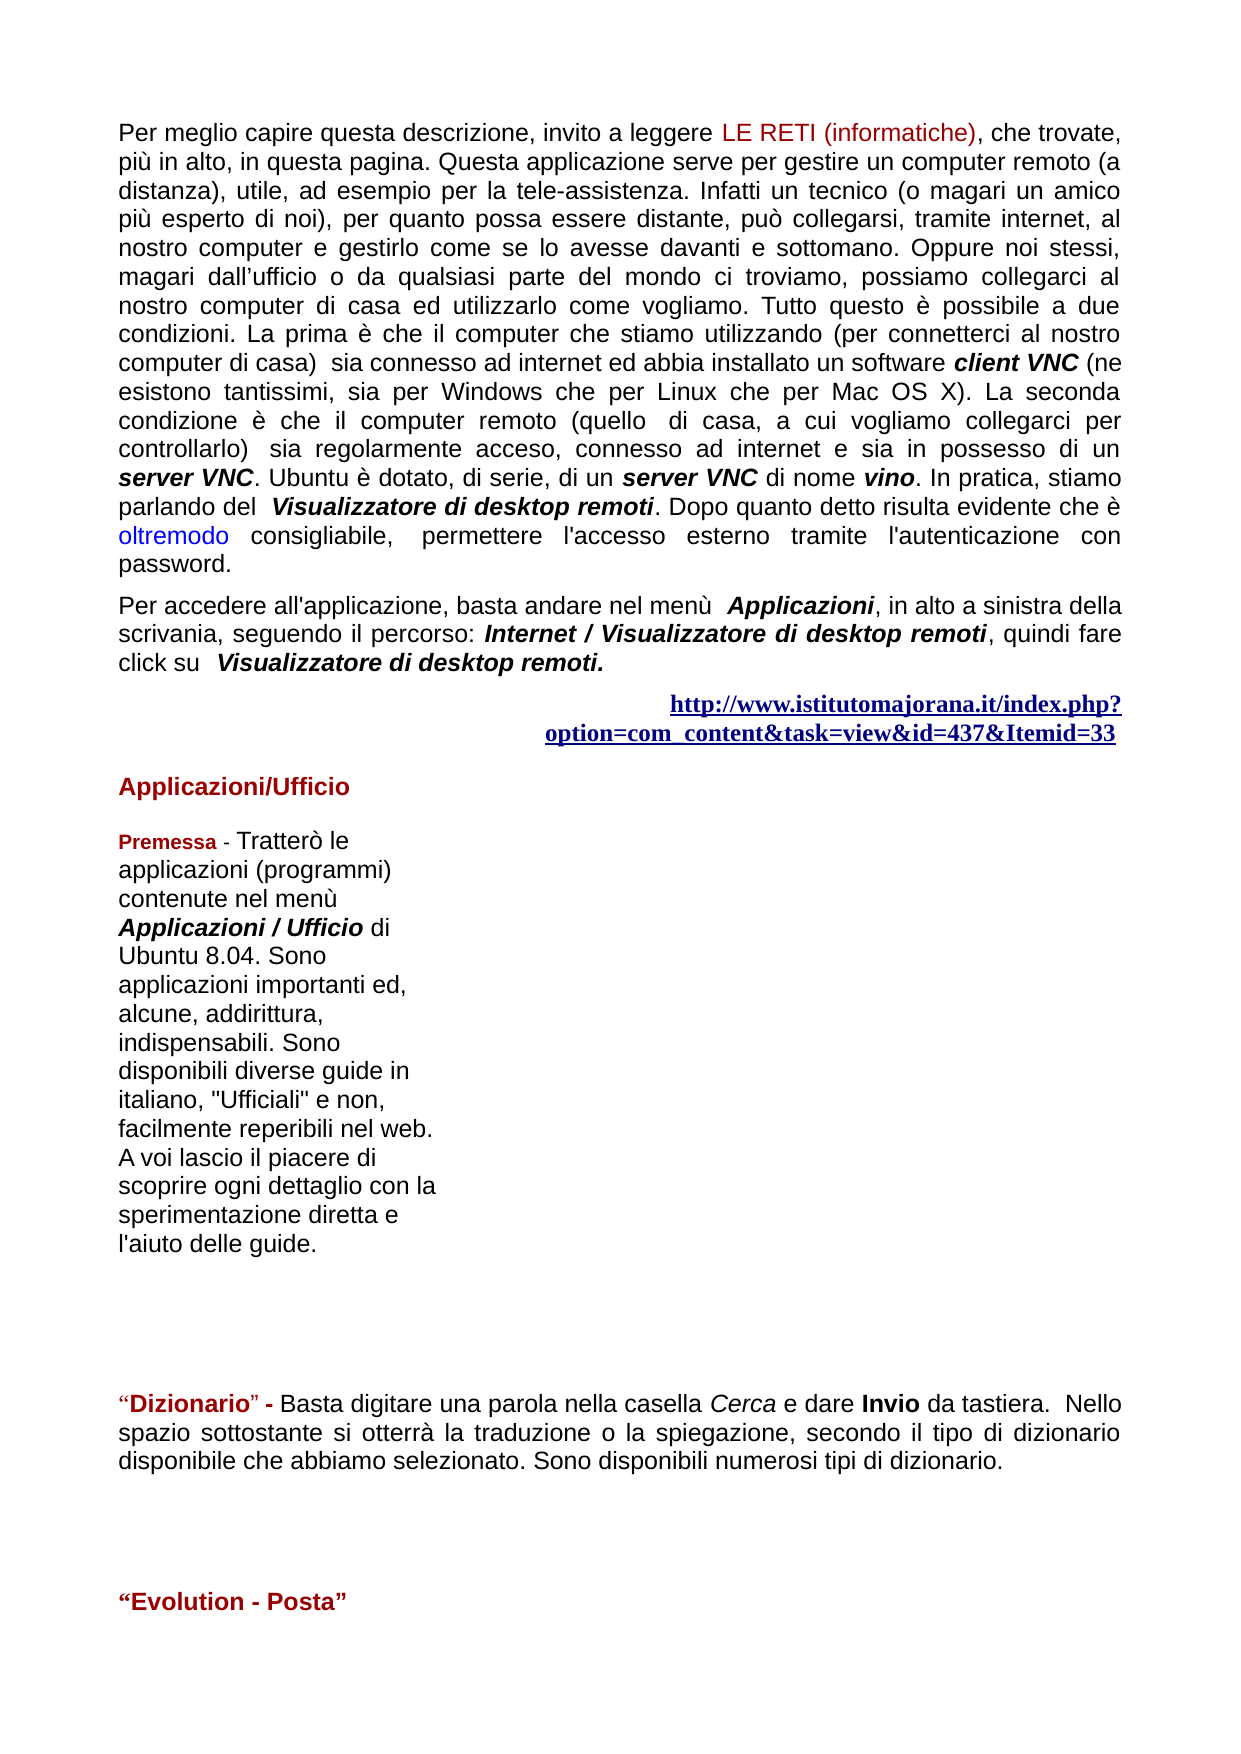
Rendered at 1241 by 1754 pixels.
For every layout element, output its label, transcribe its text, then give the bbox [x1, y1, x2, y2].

text “Evolution - Posta” [118, 1587, 1122, 1615]
text http://www.istitutomajorana.it/index.php?option=com_content&task=view&id=437&Itemid=33 [118, 689, 1122, 747]
text Premessa - Tratterò le applicazioni (programmi) contenute nel menù Applicazioni / Ufficio di Ubuntu 8.04. Sono applicazioni importanti ed, alcune, addirittura, indispensabili. Sono disponibili diverse guide in italiano, "Ufficiali" e non, facilmente reperibili nel web. A voi lascio il piacere di scoprire ogni dettaglio con la sperimentazione diretta e l'aiuto delle guide. [118, 826, 1122, 1257]
text Per accedere all'applicazione, basta andare nel menù Applicazioni, in alto a sinistra della scrivania, seguendo il percorso: Internet / Visualizzatore di desktop remoti, quindi fare click su Visualizzatore di desktop remoti. [118, 591, 1122, 677]
text Applicazioni/Ufficio [118, 772, 1122, 801]
text Per meglio capire questa descrizione, invito a leggere LE RETI (informatiche), che trovate, più in alto, in questa pagina. Questa applicazione serve per gestire un computer remoto (a distanza), utile, ad esempio per la tele-assistenza. Infatti un tecnico (o magari un amico più esperto di noi), per quanto possa essere distante, può collegarsi, tramite internet, al nostro computer e gestirlo come se lo avesse davanti e sottomano. Oppure noi stessi, magari dall’ufficio o da qualsiasi parte del mondo ci troviamo, possiamo collegarci al nostro computer di casa ed utilizzarlo come vogliamo. Tutto questo è possibile a due condizioni. La prima è che il computer che stiamo utilizzando (per connetterci al nostro computer di casa) sia connesso ad internet ed abbia installato un software client VNC (ne esistono tantissimi, sia per Windows che per Linux che per Mac OS X). La seconda condizione è che il computer remoto (quello di casa, a cui vogliamo collegarci per controllarlo) sia regolarmente acceso, connesso ad internet e sia in possesso di un server VNC. Ubuntu è dotato, di serie, di un server VNC di nome vino. In pratica, stiamo parlando del Visualizzatore di desktop remoti. Dopo quanto detto risulta evidente che è oltremodo consigliabile, permettere l'accesso esterno tramite l'autenticazione con password. [118, 118, 1122, 578]
text “Dizionario” - Basta digitare una parola nella casella Cerca e dare Invio da tastiera. Nello spazio sottostante si otterrà la traduzione o la spiegazione, secondo il tipo di dizionario disponibile che abbiamo selezionato. Sono disponibili numerosi tipi di dizionario. [118, 1389, 1122, 1475]
